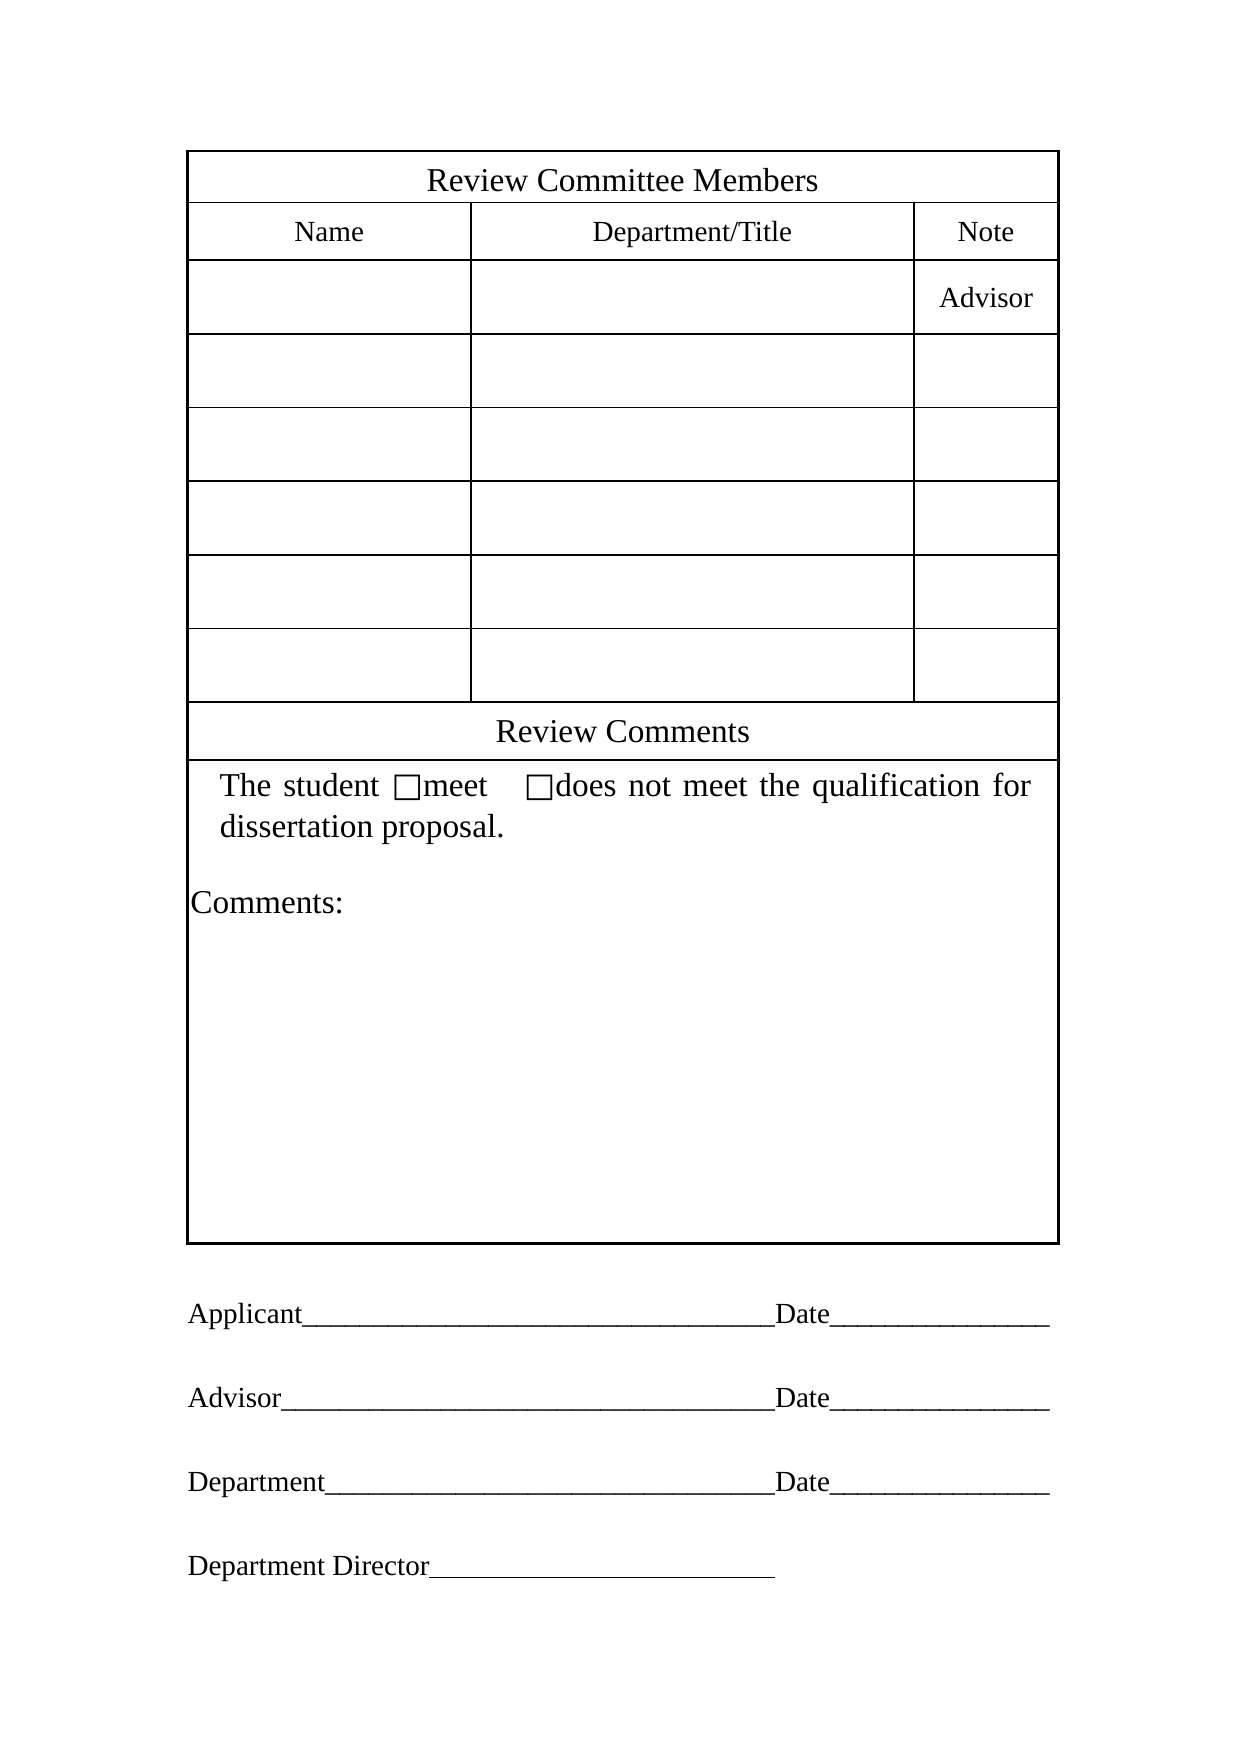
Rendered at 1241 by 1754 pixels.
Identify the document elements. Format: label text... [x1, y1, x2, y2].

table_cell The student □meet □does not meet the qualification for dissertation proposal. Comments: [189, 761, 1057, 1242]
table_cell [915, 556, 1057, 628]
table_cell [915, 629, 1057, 701]
table_cell [472, 335, 913, 407]
table_cell Review Comments [189, 703, 1057, 759]
text Department Date [187, 1464, 1053, 1497]
table_cell Department/Title [472, 203, 913, 259]
table_cell [472, 482, 913, 554]
table_cell [915, 482, 1057, 554]
table_cell [915, 408, 1057, 480]
table_cell [189, 556, 470, 628]
table_cell [189, 482, 470, 554]
text Department Director [187, 1548, 1053, 1581]
table_cell Note [915, 203, 1057, 259]
table_cell [189, 408, 470, 480]
table_cell [915, 335, 1057, 407]
table_cell Review Committee Members [189, 152, 1057, 202]
table_cell [472, 261, 913, 333]
table_cell [189, 335, 470, 407]
table_cell [472, 408, 913, 480]
table_cell Advisor [915, 261, 1057, 333]
text Applicant Date [187, 1296, 1053, 1329]
table_cell Name [189, 203, 470, 259]
table_cell [472, 556, 913, 628]
table_cell [189, 629, 470, 701]
text Advisor Date [187, 1380, 1053, 1413]
table_cell [189, 261, 470, 333]
table_cell [472, 629, 913, 701]
